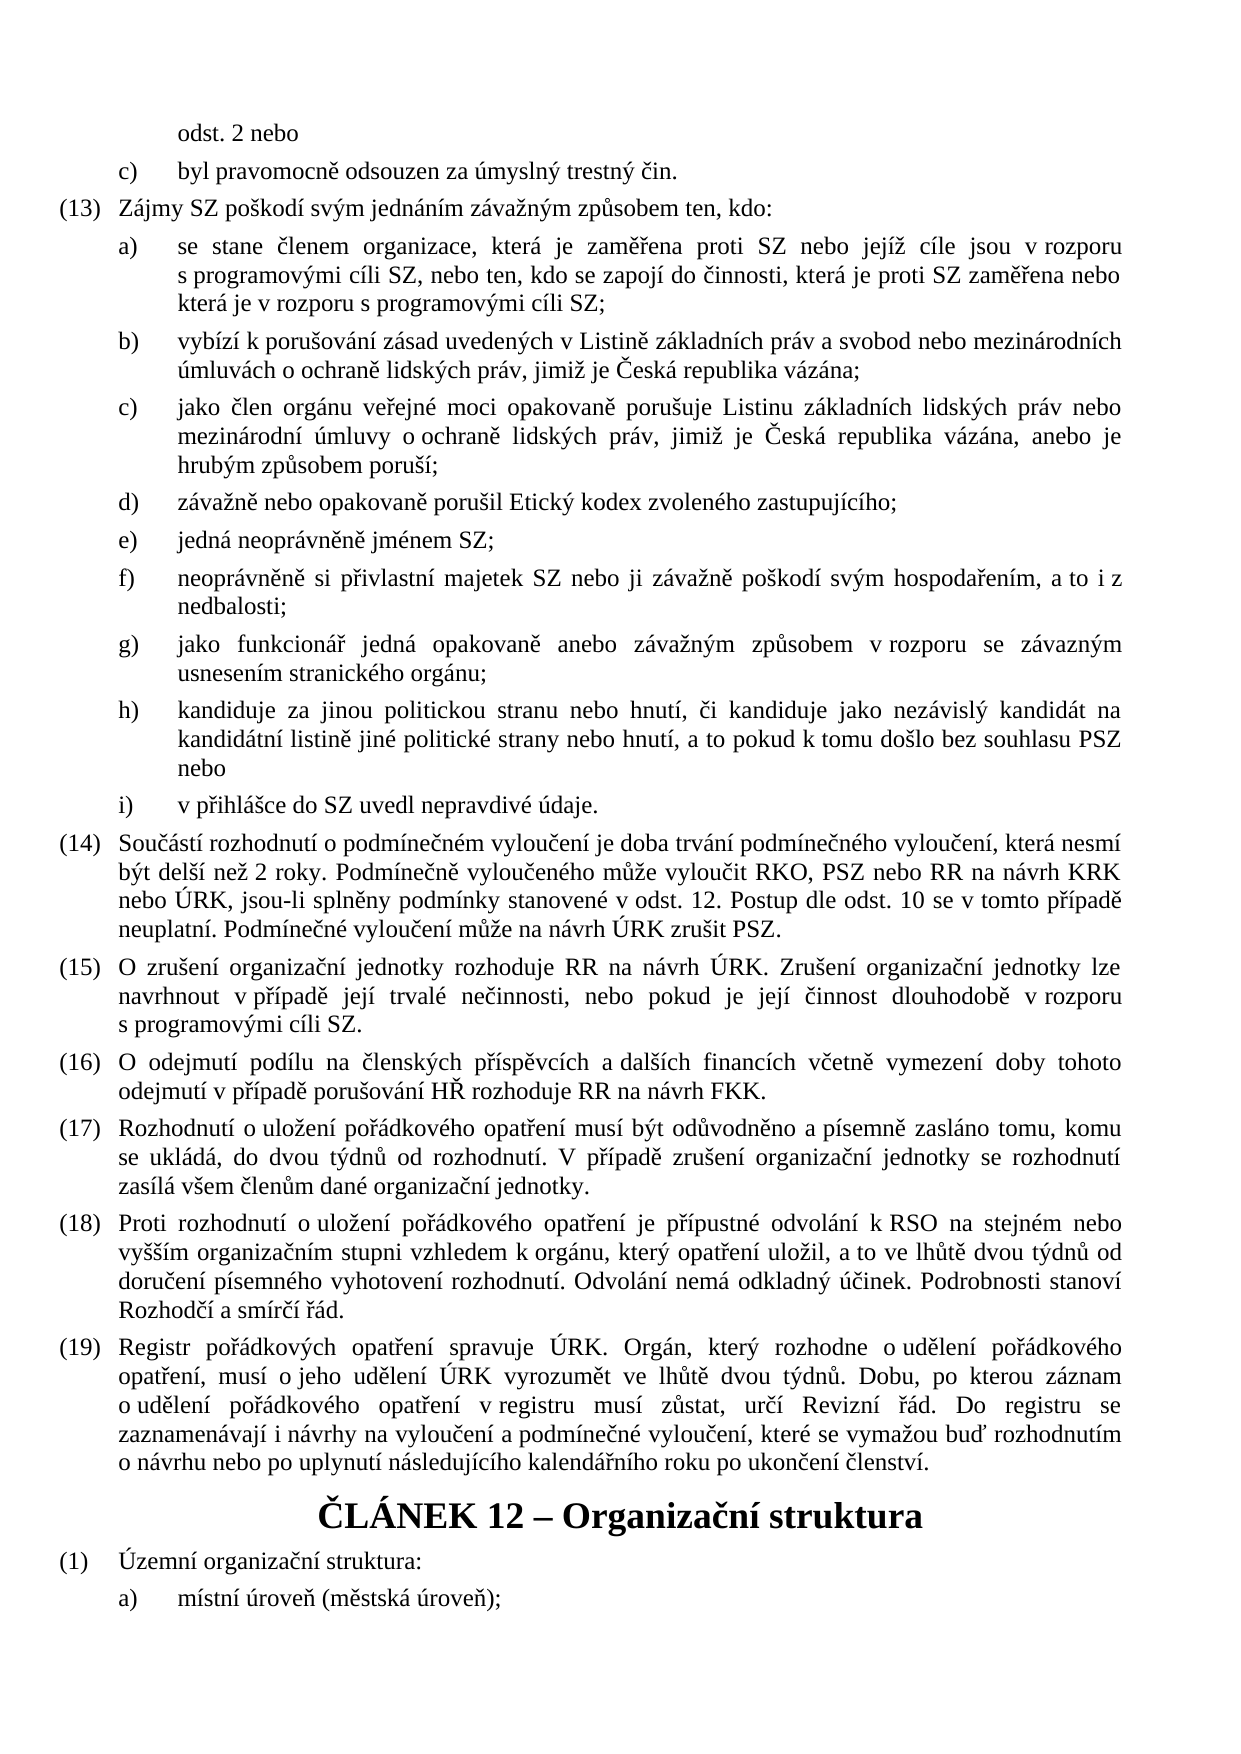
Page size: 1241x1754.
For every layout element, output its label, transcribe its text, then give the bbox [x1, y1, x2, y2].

list jako funkcionář jedná opakovaně anebo závažným způsobem v rozporu se závazným usnesením stranického orgánu; [118, 629, 1122, 687]
list odst. 2 nebo [118, 118, 1122, 147]
list Registr pořádkových opatření spravuje ÚRK. Orgán, který rozhodne o udělení pořádkového opatření, musí o jeho udělení ÚRK vyrozumět ve lhůtě dvou týdnů. Dobu, po kterou záznam o udělení pořádkového opatření v registru musí zůstat, určí Revizní řád. Do registru se zaznamenávají i návrhy na vyloučení a podmínečné vyloučení, které se vymažou buď rozhodnutím o návrhu nebo po uplynutí následujícího kalendářního roku po ukončení členství. [59, 1332, 1122, 1476]
list Součástí rozhodnutí o podmínečném vyloučení je doba trvání podmínečného vyloučení, která nesmí být delší než 2 roky. Podmínečně vyloučeného může vyloučit RKO, PSZ nebo RR na návrh KRK nebo ÚRK, jsou-li splněny podmínky stanovené v odst. 12. Postup dle odst. 10 se v tomto případě neuplatní. Podmínečné vyloučení může na návrh ÚRK zrušit PSZ. [59, 828, 1122, 943]
list Rozhodnutí o uložení pořádkového opatření musí být odůvodněno a písemně zasláno tomu, komu se ukládá, do dvou týdnů od rozhodnutí. V případě zrušení organizační jednotky se rozhodnutí zasílá všem členům dané organizační jednotky. [59, 1113, 1122, 1200]
list v přihlášce do SZ uvedl nepravdivé údaje. [118, 791, 1122, 819]
list vybízí k porušování zásad uvedených v Listině základních práv a svobod nebo mezinárodních úmluvách o ochraně lidských práv, jimiž je Česká republika vázána; [118, 326, 1122, 383]
list O zrušení organizační jednotky rozhoduje RR na návrh ÚRK. Zrušení organizační jednotky lze navrhnout v případě její trvalé nečinnosti, nebo pokud je její činnost dlouhodobě v rozporu s programovými cíli SZ. [59, 952, 1122, 1038]
subtitle ČLÁNEK 12 – Organizační struktura [118, 1494, 1122, 1537]
list Územní organizační struktura: [59, 1546, 1122, 1574]
list Proti rozhodnutí o uložení pořádkového opatření je přípustné odvolání k RSO na stejném nebo vyšším organizačním stupni vzhledem k orgánu, který opatření uložil, a to ve lhůtě dvou týdnů od doručení písemného vyhotovení rozhodnutí. Odvolání nemá odkladný účinek. Podrobnosti stanoví Rozhodčí a smírčí řád. [59, 1208, 1122, 1323]
list neoprávněně si přivlastní majetek SZ nebo ji závažně poškodí svým hospodařením, a to i z nedbalosti; [118, 563, 1122, 620]
list závažně nebo opakovaně porušil Etický kodex zvoleného zastupujícího; [118, 487, 1122, 516]
list Zájmy SZ poškodí svým jednáním závažným způsobem ten, kdo: [59, 193, 1122, 222]
list kandiduje za jinou politickou stranu nebo hnutí, či kandiduje jako nezávislý kandidát na kandidátní listině jiné politické strany nebo hnutí, a to pokud k tomu došlo bez souhlasu PSZ nebo [118, 695, 1122, 782]
list jako člen orgánu veřejné moci opakovaně porušuje Listinu základních lidských práv nebo mezinárodní úmluvy o ochraně lidských práv, jimiž je Česká republika vázána, anebo je hrubým způsobem poruší; [118, 392, 1122, 479]
list byl pravomocně odsouzen za úmyslný trestný čin. [118, 156, 1122, 184]
list O odejmutí podílu na členských příspěvcích a dalších financích včetně vymezení doby tohoto odejmutí v případě porušování HŘ rozhoduje RR na návrh FKK. [59, 1047, 1122, 1104]
list jedná neoprávněně jménem SZ; [118, 525, 1122, 554]
list místní úroveň (městská úroveň); [118, 1583, 1122, 1612]
list se stane členem organizace, která je zaměřena proti SZ nebo jejíž cíle jsou v rozporu s programovými cíli SZ, nebo ten, kdo se zapojí do činnosti, která je proti SZ zaměřena nebo která je v rozporu s programovými cíli SZ; [118, 231, 1122, 317]
